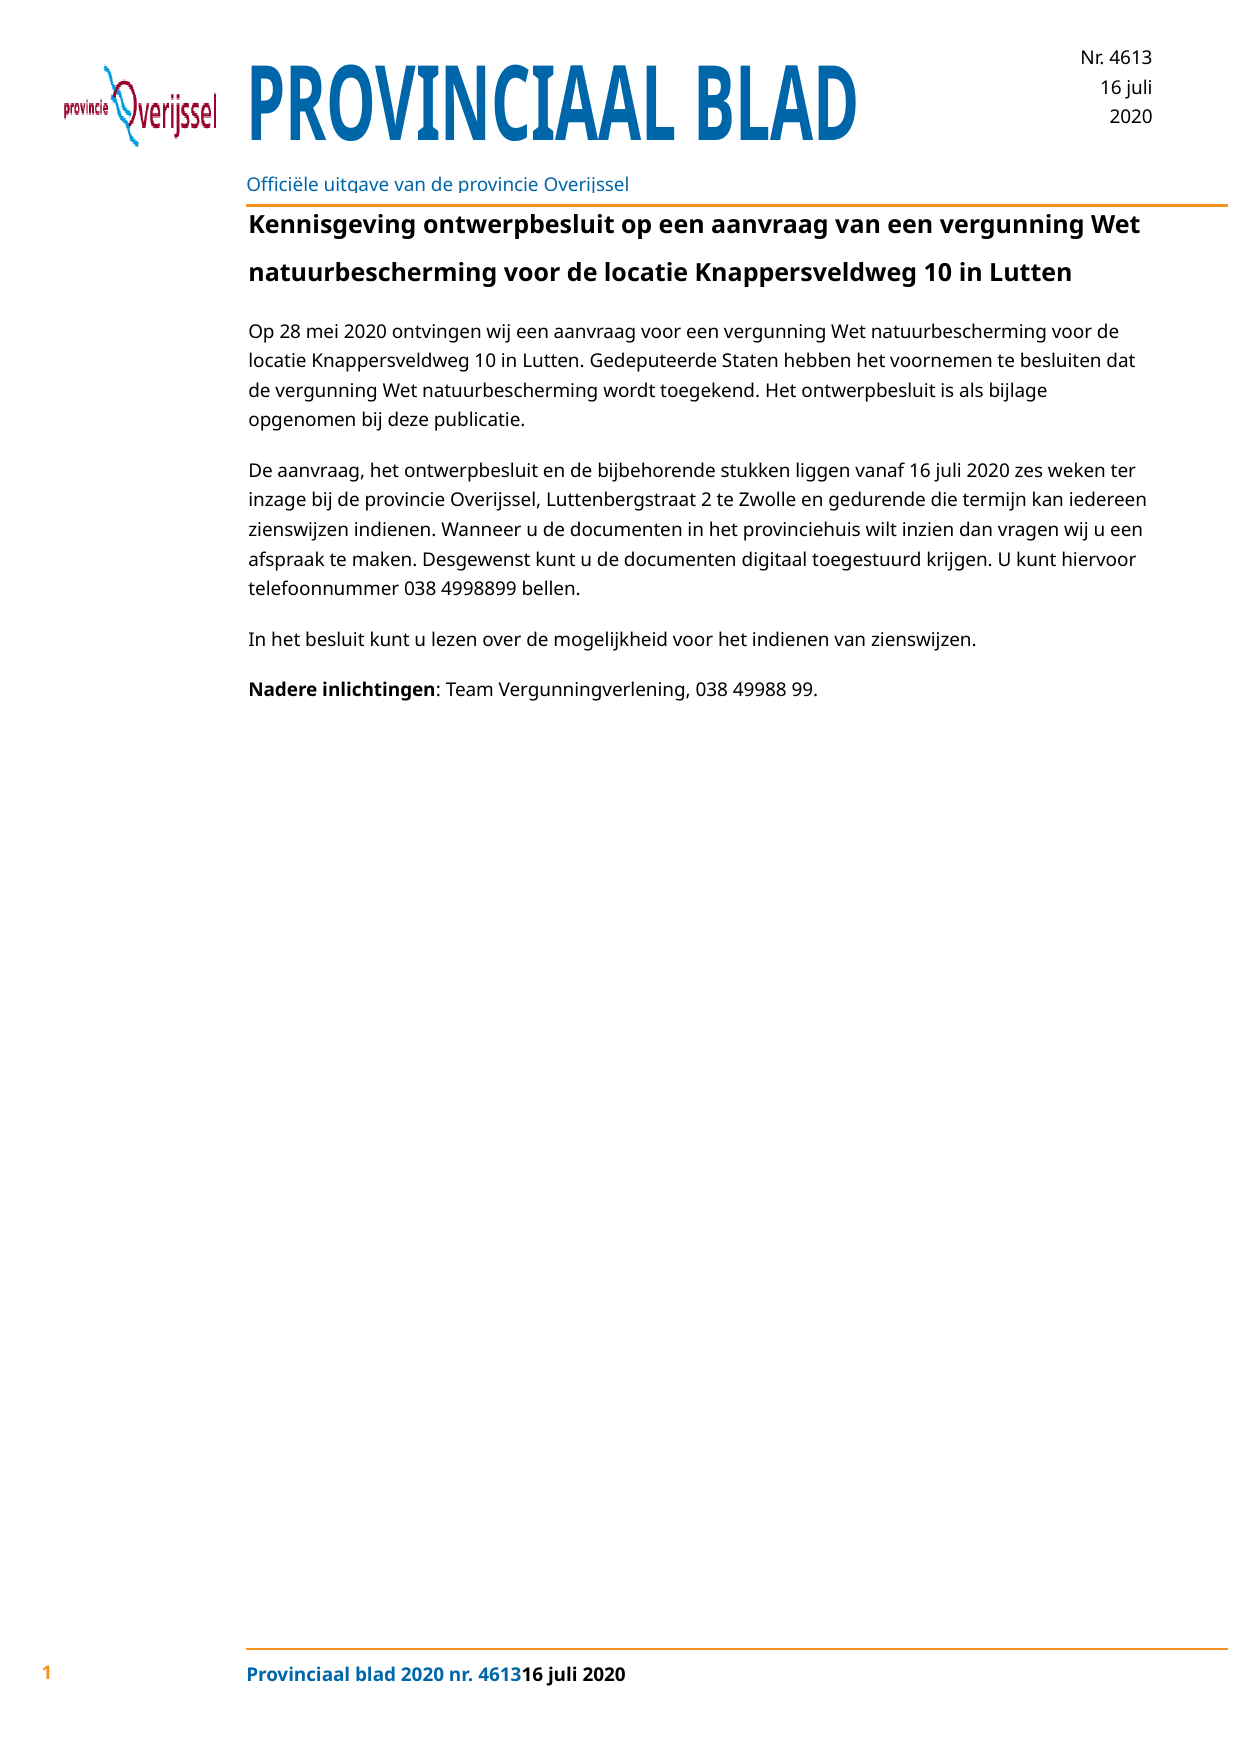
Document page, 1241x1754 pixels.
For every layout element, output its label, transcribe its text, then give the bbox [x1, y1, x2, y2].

text Kennisgeving ontwerpbesluit op een aanvraag van een vergunning Wet natuurbescherming voor de locatie Knappersveldweg 10 in Lutten [248, 207, 1152, 288]
text De aanvraag, het ontwerpbesluit en de bijbehorende stukken liggen vanaf 16 juli 2020 zes weken ter inzage bij de provincie Overijssel, Luttenbergstraat 2 te Zwolle en gedurende die termijn kan iedereen zienswijzen indienen. Wanneer u de documenten in het provinciehuis wilt inzien dan vragen wij u een afspraak te maken. Desgewenst kunt u de documenten digitaal toegestuurd krijgen. U kunt hiervoor telefoonnummer 038 4998899 bellen. [248, 457, 1152, 601]
text Nadere inlichtingen: Team Vergunningverlening, 038 49988 99. [248, 676, 1152, 702]
picture [41, 47, 231, 172]
text Op 28 mei 2020 ontvingen wij een aanvraag voor een vergunning Wet natuurbescherming voor de locatie Knappersveldweg 10 in Lutten. Gedeputeerde Staten hebben het voornemen te besluiten dat de vergunning Wet natuurbescherming wordt toegekend. Het ontwerpbesluit is als bijlage opgenomen bij deze publicatie. [248, 318, 1152, 432]
text In het besluit kunt u lezen over de mogelijkheid voor het indienen van zienswijzen. [248, 626, 1152, 652]
